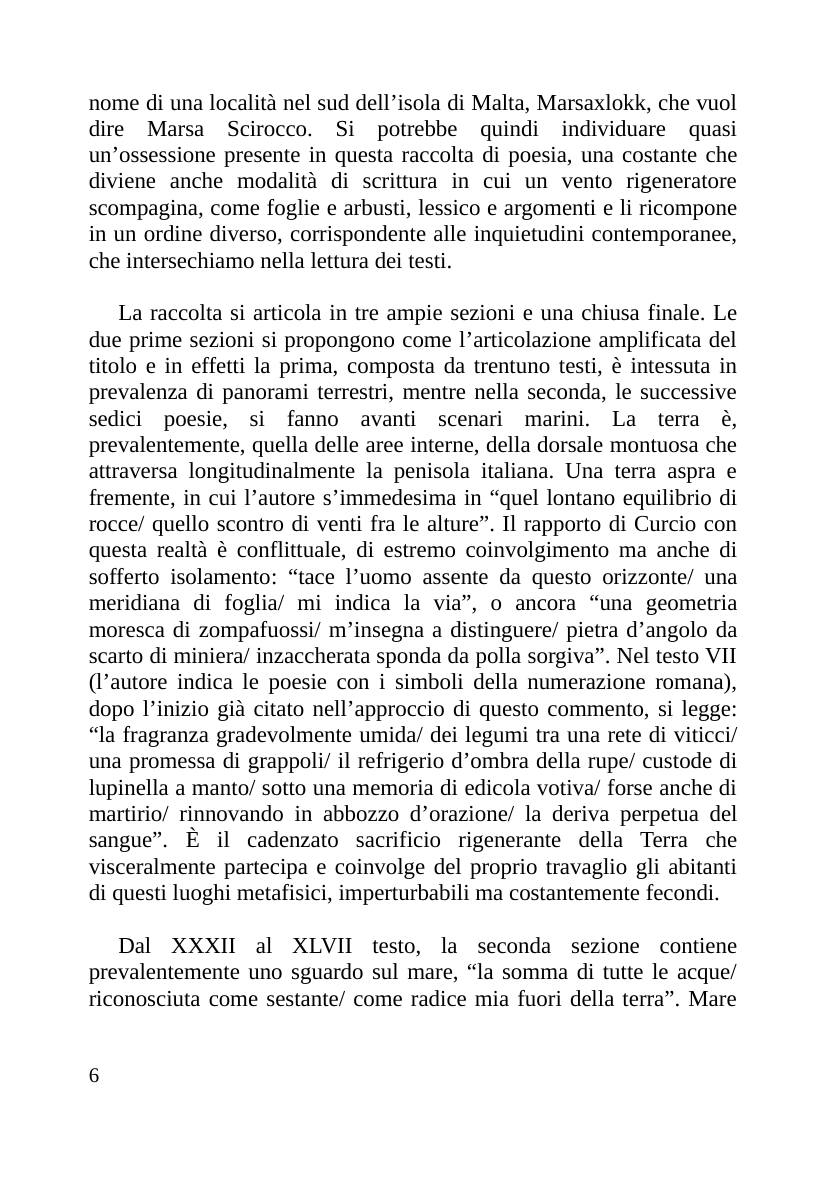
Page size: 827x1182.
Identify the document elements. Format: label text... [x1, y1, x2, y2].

text nome di una località nel sud dell’isola di Malta, Marsaxlokk, che vuol dire Marsa Scirocco. Si potrebbe quindi individuare quasi un’ossessione presente in questa raccolta di poesia, una costante che diviene anche modalità di scrittura in cui un vento rigeneratore scompagina, come foglie e arbusti, lessico e argomenti e li ricompone in un ordine diverso, corrispondente alle inquietudini contemporanee, che intersechiamo nella lettura dei testi. [88, 88, 738, 273]
text Dal XXXII al XLVII testo, la seconda sezione contiene prevalentemente uno sguardo sul mare, “la somma di tutte le acque/ riconosciuta come sestante/ come radice mia fuori della terra”. Mare [88, 932, 738, 1011]
text La raccolta si articola in tre ampie sezioni e una chiusa finale. Le due prime sezioni si propongono come l’articolazione amplificata del titolo e in effetti la prima, composta da trentuno testi, è intessuta in prevalenza di panorami terrestri, mentre nella seconda, le successive sedici poesie, si fanno avanti scenari marini. La terra è, prevalentemente, quella delle aree interne, della dorsale montuosa che attraversa longitudinalmente la penisola italiana. Una terra aspra e fremente, in cui l’autore s’immedesima in “quel lontano equilibrio di rocce/ quello scontro di venti fra le alture”. Il rapporto di Curcio con questa realtà è conflittuale, di estremo coinvolgimento ma anche di sofferto isolamento: “tace l’uomo assente da questo orizzonte/ una meridiana di foglia/ mi indica la via”, o ancora “una geometria moresca di zompafuossi/ m’insegna a distinguere/ pietra d’angolo da scarto di miniera/ inzaccherata sponda da polla sorgiva”. Nel testo VII (l’autore indica le poesie con i simboli della numerazione romana), dopo l’inizio già citato nell’approccio di questo commento, si legge: “la fragranza gradevolmente umida/ dei legumi tra una rete di viticci/ una promessa di grappoli/ il refrigerio d’ombra della rupe/ custode di lupinella a manto/ sotto una memoria di edicola votiva/ forse anche di martirio/ rinnovando in abbozzo d’orazione/ la deriva perpetua del sangue”. è il cadenzato sacrificio rigenerante della Terra che visceralmente partecipa e coinvolge del proprio travaglio gli abitanti di questi luoghi metafisici, imperturbabili ma costantemente fecondi. [88, 299, 738, 906]
